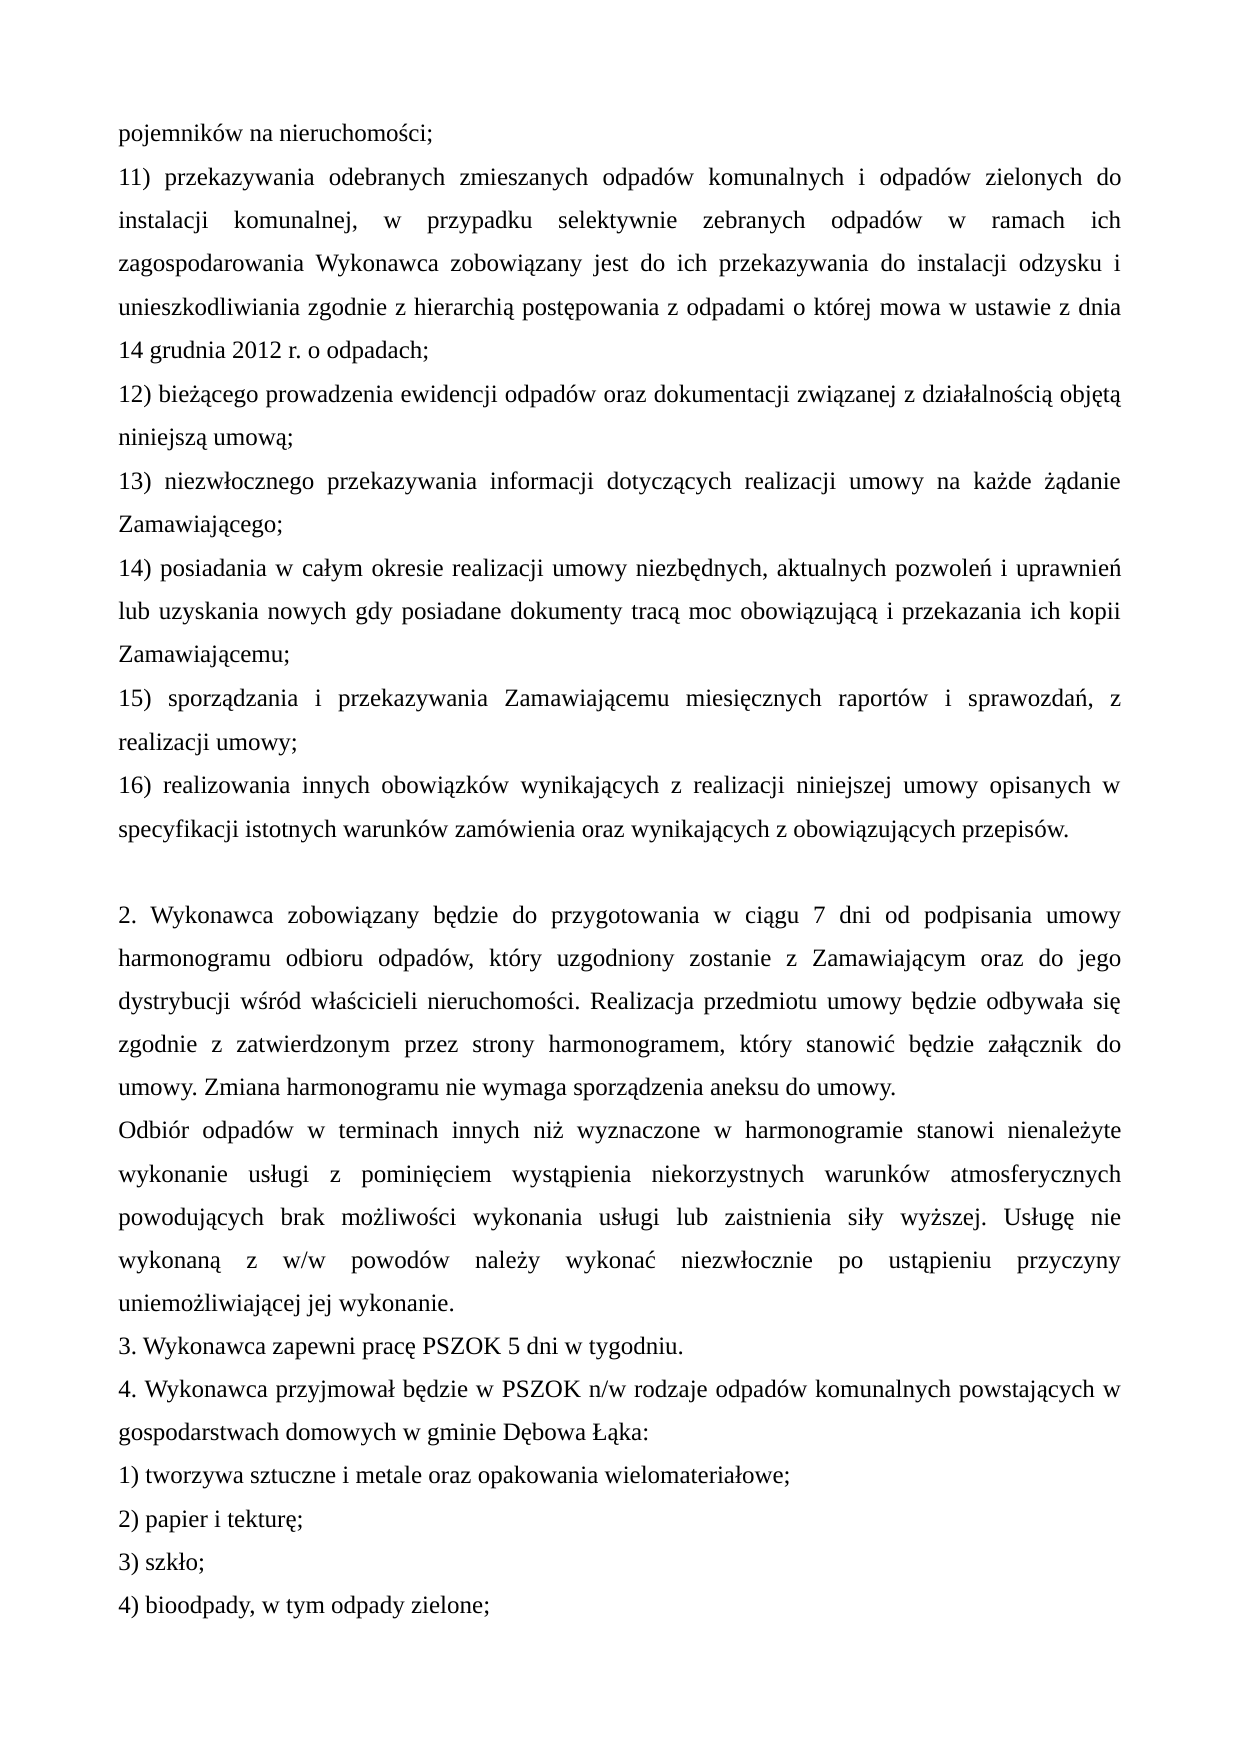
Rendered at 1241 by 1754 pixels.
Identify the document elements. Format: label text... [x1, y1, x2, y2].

text 2) papier i tekturę; [118, 1504, 1122, 1532]
text pojemników na nieruchomości; [118, 118, 1122, 147]
text 4. Wykonawca przyjmował będzie w PSZOK n/w rodzaje odpadów komunalnych powstających w gospodarstwach domowych w gminie Dębowa Łąka: [118, 1374, 1122, 1446]
text 13) niezwłocznego przekazywania informacji dotyczących realizacji umowy na każde żądanie Zamawiającego; [118, 466, 1122, 538]
text 11) przekazywania odebranych zmieszanych odpadów komunalnych i odpadów zielonych do instalacji komunalnej, w przypadku selektywnie zebranych odpadów w ramach ich zagospodarowania Wykonawca zobowiązany jest do ich przekazywania do instalacji odzysku i unieszkodliwiania zgodnie z hierarchią postępowania z odpadami o której mowa w ustawie z dnia 14 grudnia 2012 r. o odpadach; [118, 162, 1122, 363]
text 14) posiadania w całym okresie realizacji umowy niezbędnych, aktualnych pozwoleń i uprawnień lub uzyskania nowych gdy posiadane dokumenty tracą moc obowiązującą i przekazania ich kopii Zamawiającemu; [118, 553, 1122, 668]
text 16) realizowania innych obowiązków wynikających z realizacji niniejszej umowy opisanych w specyfikacji istotnych warunków zamówienia oraz wynikających z obowiązujących przepisów. [118, 771, 1122, 842]
text 1) tworzywa sztuczne i metale oraz opakowania wielomateriałowe; [118, 1461, 1122, 1489]
text 3) szkło; [118, 1547, 1122, 1576]
text Odbiór odpadów w terminach innych niż wyznaczone w harmonogramie stanowi nienależyte wykonanie usługi z pominięciem wystąpienia niekorzystnych warunków atmosferycznych powodujących brak możliwości wykonania usługi lub zaistnienia siły wyższej. Usługę nie wykonaną z w/w powodów należy wykonać niezwłocznie po ustąpieniu przyczyny uniemożliwiającej jej wykonanie. [118, 1116, 1122, 1317]
text 3. Wykonawca zapewni pracę PSZOK 5 dni w tygodniu. [118, 1331, 1122, 1360]
text 4) bioodpady, w tym odpady zielone; [118, 1590, 1122, 1619]
text 12) bieżącego prowadzenia ewidencji odpadów oraz dokumentacji związanej z działalnością objętą niniejszą umową; [118, 379, 1122, 451]
text 15) sporządzania i przekazywania Zamawiającemu miesięcznych raportów i sprawozdań, z realizacji umowy; [118, 683, 1122, 755]
text 2. Wykonawca zobowiązany będzie do przygotowania w ciągu 7 dni od podpisania umowy harmonogramu odbioru odpadów, który uzgodniony zostanie z Zamawiającym oraz do jego dystrybucji wśród właścicieli nieruchomości. Realizacja przedmiotu umowy będzie odbywała się zgodnie z zatwierdzonym przez strony harmonogramem, który stanowić będzie załącznik do umowy. Zmiana harmonogramu nie wymaga sporządzenia aneksu do umowy. [118, 900, 1122, 1101]
